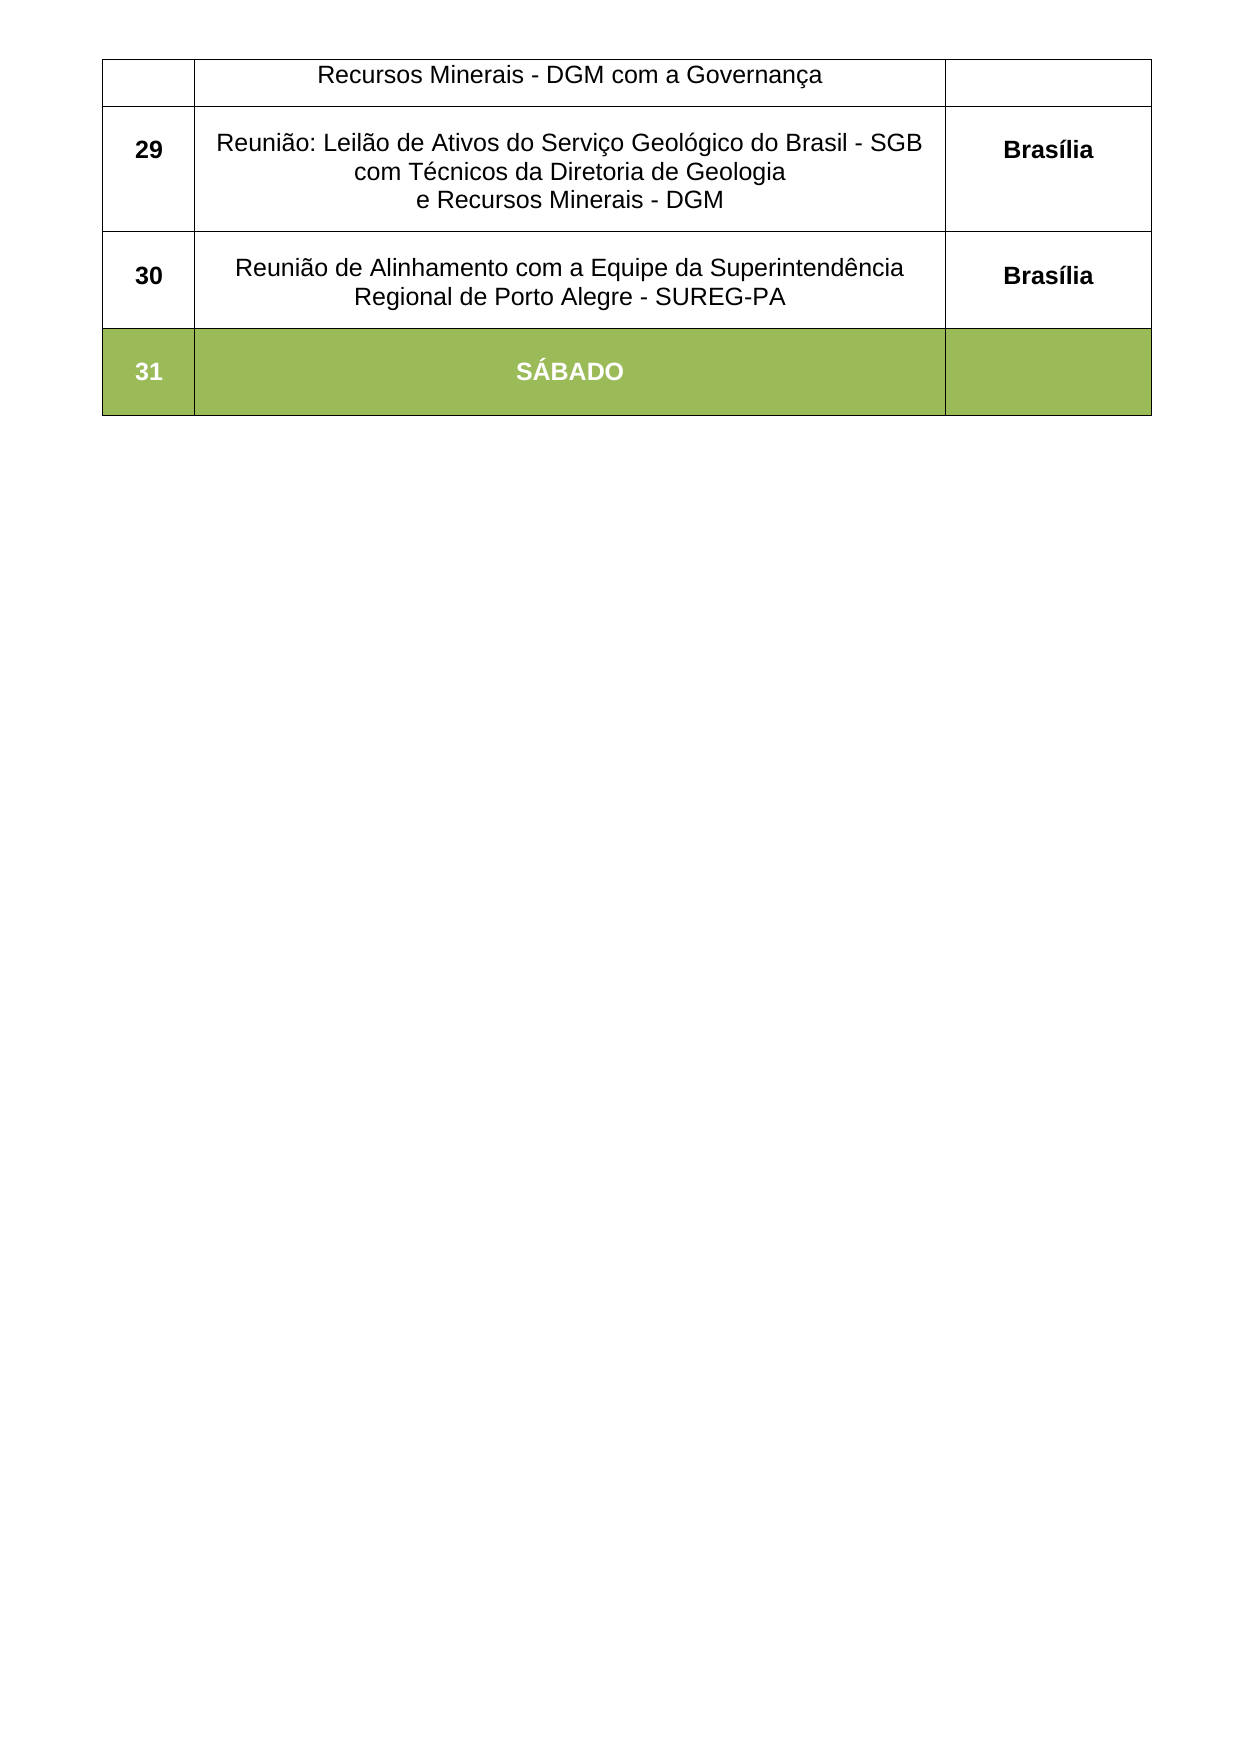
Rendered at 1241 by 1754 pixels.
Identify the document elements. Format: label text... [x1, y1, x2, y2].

table_cell 30 [103, 232, 194, 328]
table_cell Recursos Minerais - DGM com a Governança [195, 60, 945, 106]
table_cell Brasília [946, 107, 1151, 231]
table_cell 31 [103, 329, 194, 415]
table_cell 29 [103, 107, 194, 231]
table_cell SÁBADO [195, 329, 945, 415]
table_cell Reunião: Leilão de Ativos do Serviço Geológico do Brasil - SGB com Técnicos da Diretoria de Geologia e Recursos Minerais - DGM [195, 107, 945, 231]
table_cell Reunião de Alinhamento com a Equipe da Superintendência Regional de Porto Alegre - SUREG-PA [195, 232, 945, 328]
table_cell [946, 329, 1151, 415]
table_cell [946, 60, 1151, 106]
table_cell Brasília [946, 232, 1151, 328]
table_cell [103, 60, 194, 106]
